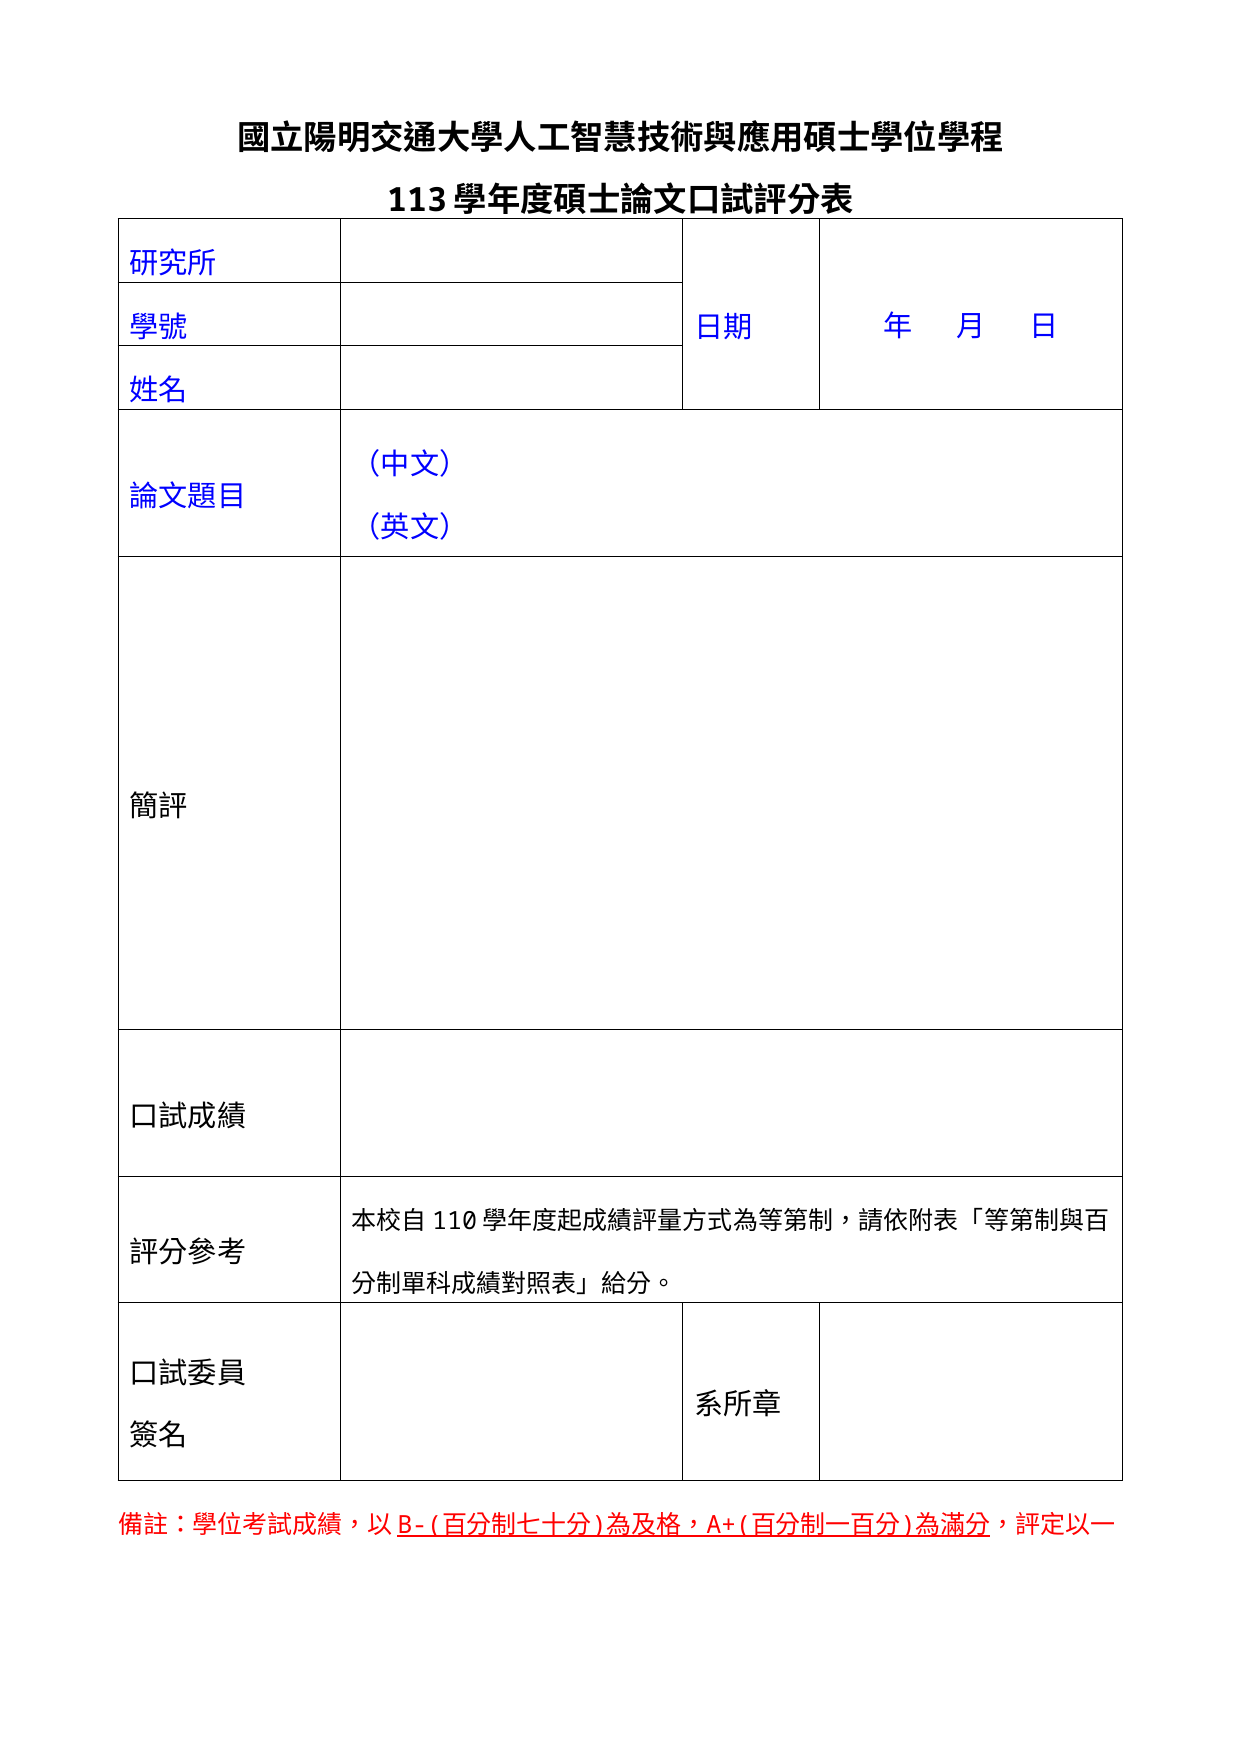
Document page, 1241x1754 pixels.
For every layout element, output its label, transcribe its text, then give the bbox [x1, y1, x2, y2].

text 備註：學位考試成績，以B-(百分制七十分)為及格，A+(百分制一百分)為滿分，評定以一 [118, 1481, 1122, 1543]
table_header 日期 [683, 219, 819, 409]
text 國立陽明交通大學人工智慧技術與應用碩士學位學程 [118, 93, 1122, 156]
table_cell 簡評 [119, 557, 340, 1029]
table_cell 學號 [119, 283, 340, 345]
table_cell 系所章 [683, 1303, 819, 1479]
table_header [341, 219, 682, 282]
table_header 研究所 [119, 219, 340, 282]
text 113學年度碩士論文口試評分表 [118, 156, 1122, 218]
table_cell [341, 557, 1122, 1029]
table_cell [341, 283, 682, 345]
table_cell [820, 1303, 1122, 1479]
table_cell [341, 346, 682, 409]
table_cell [341, 1030, 1122, 1176]
table_cell 口試成績 [119, 1030, 340, 1176]
table_cell 本校自110學年度起成績評量方式為等第制，請依附表「等第制與百分制單科成績對照表」給分。 [341, 1177, 1122, 1302]
table_cell 姓名 [119, 346, 340, 409]
table_cell 論文題目 [119, 410, 340, 556]
table_cell 口試委員 簽名 [119, 1303, 340, 1479]
table_cell （中文） （英文） [341, 410, 1122, 556]
table_header 年 月 日 [820, 219, 1122, 409]
table_cell 評分參考 [119, 1177, 340, 1302]
table_cell [341, 1303, 682, 1479]
